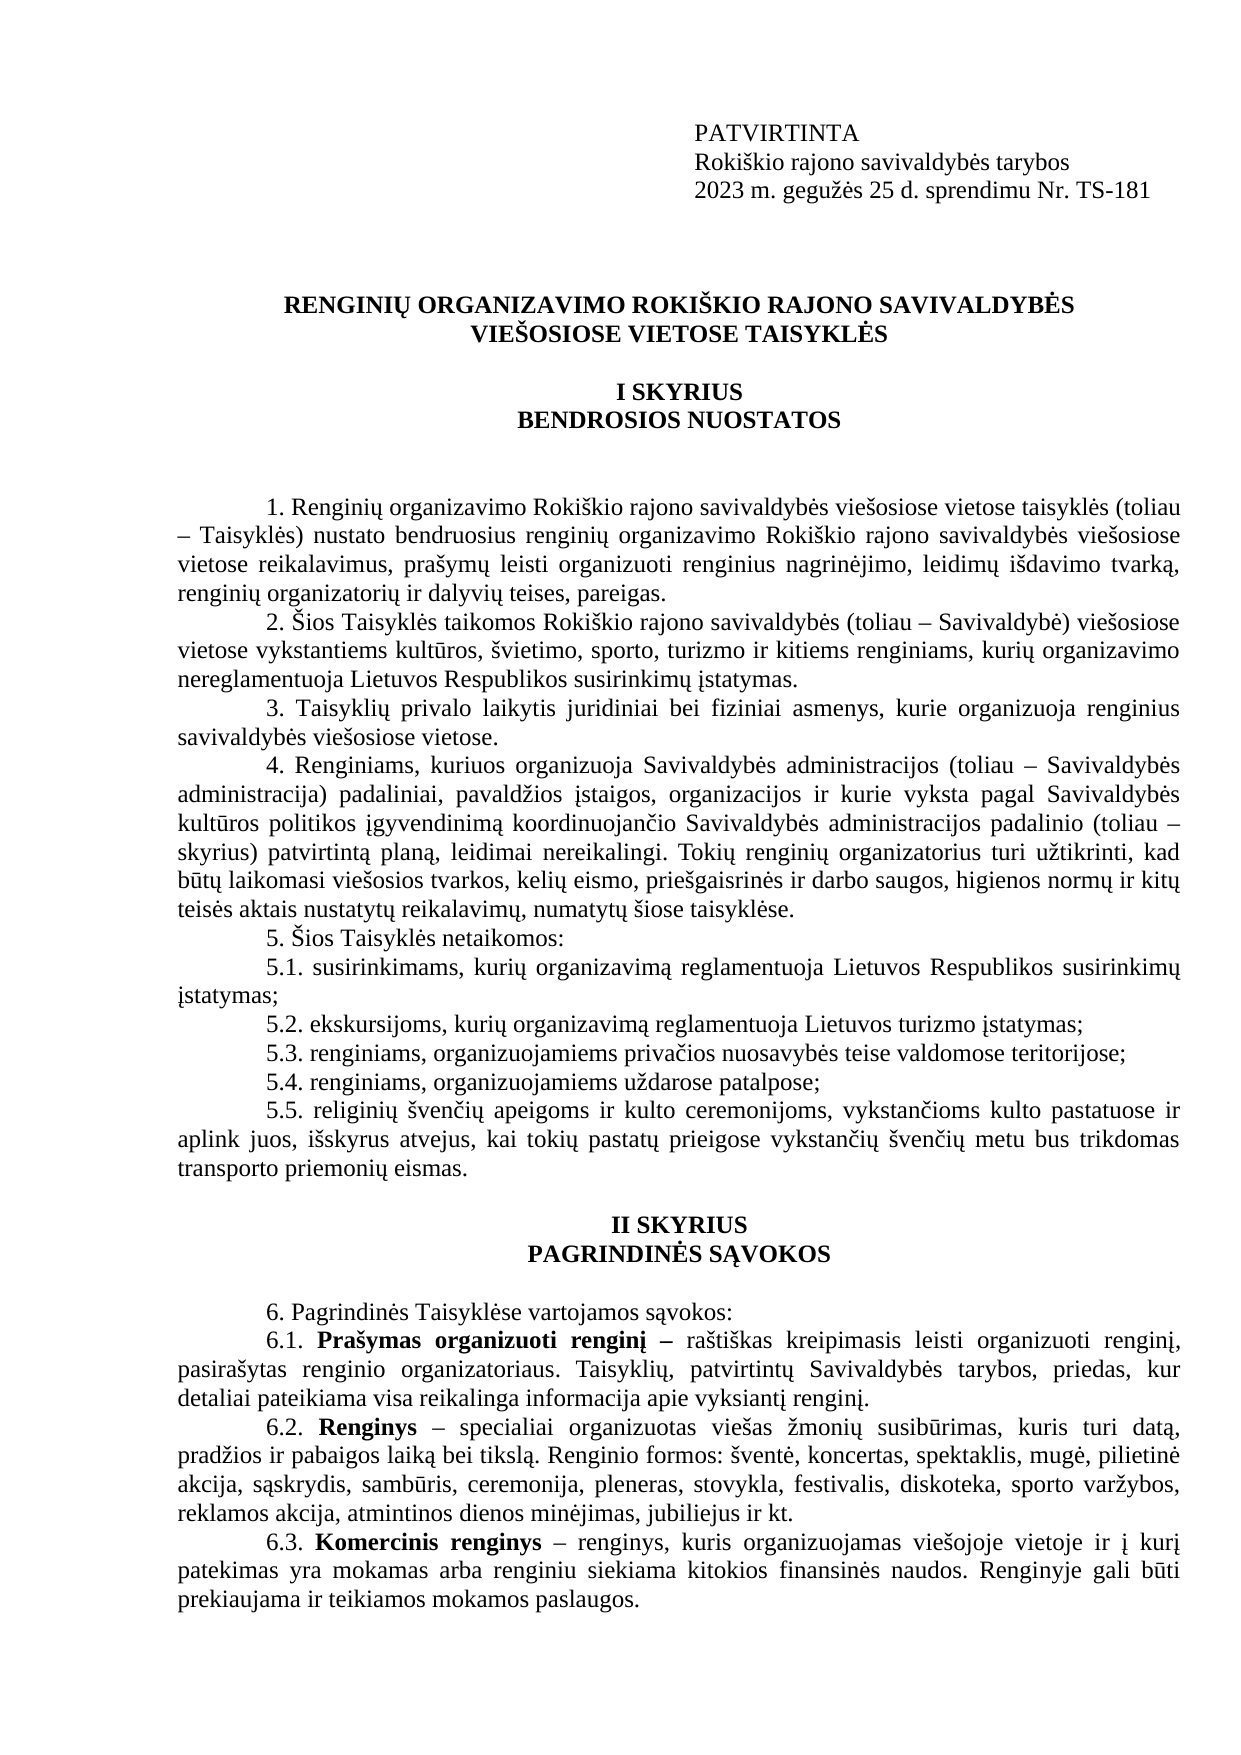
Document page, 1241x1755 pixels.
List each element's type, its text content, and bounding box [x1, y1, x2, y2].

text 5.1. susirinkimams, kurių organizavimą reglamentuoja Lietuvos Respublikos susirinkimų įstatymas; [177, 952, 1181, 1009]
text 4. Renginiams, kuriuos organizuoja Savivaldybės administracijos (toliau – Savivaldybės administracija) padaliniai, pavaldžios įstaigos, organizacijos ir kurie vyksta pagal Savivaldybės kultūros politikos įgyvendinimą koordinuojančio Savivaldybės administracijos padalinio (toliau – skyrius) patvirtintą planą, leidimai nereikalingi. Tokių renginių organizatorius turi užtikrinti, kad būtų laikomasi viešosios tvarkos, kelių eismo, priešgaisrinės ir darbo saugos, higienos normų ir kitų teisės aktais nustatytų reikalavimų, numatytų šiose taisyklėse. [177, 751, 1181, 923]
text II SKYRIUS [177, 1211, 1181, 1239]
text 5. Šios Taisyklės netaikomos: [177, 923, 1181, 952]
text 3. Taisyklių privalo laikytis juridiniai bei fiziniai asmenys, kurie organizuoja renginius savivaldybės viešosiose vietose. [177, 693, 1181, 751]
text 5.2. ekskursijoms, kurių organizavimą reglamentuoja Lietuvos turizmo įstatymas; [177, 1009, 1181, 1038]
text I SKYRIUS [177, 377, 1181, 406]
text 2023 m. gegužės 25 d. sprendimu Nr. TS-181 [694, 176, 1181, 204]
text PATVIRTINTA [694, 118, 1181, 147]
text 6. Pagrindinės Taisyklėse vartojamos sąvokos: [177, 1297, 1181, 1326]
text PAGRINDINĖS SĄVOKOS [177, 1239, 1181, 1268]
text 2. Šios Taisyklės taikomos Rokiškio rajono savivaldybės (toliau – Savivaldybė) viešosiose vietose vykstantiems kultūros, švietimo, sporto, turizmo ir kitiems renginiams, kurių organizavimo nereglamentuoja Lietuvos Respublikos susirinkimų įstatymas. [177, 607, 1181, 693]
text 5.3. renginiams, organizuojamiems privačios nuosavybės teise valdomose teritorijose; [177, 1038, 1181, 1067]
text 6.1. Prašymas organizuoti renginį – raštiškas kreipimasis leisti organizuoti renginį, pasirašytas renginio organizatoriaus. Taisyklių, patvirtintų Savivaldybės tarybos, priedas, kur detaliai pateikiama visa reikalinga informacija apie vyksiantį renginį. [177, 1326, 1181, 1412]
text Rokiškio rajono savivaldybės tarybos [694, 147, 1181, 176]
text 5.4. renginiams, organizuojamiems uždarose patalpose; [177, 1067, 1181, 1096]
text RENGINIŲ ORGANIZAVIMO ROKIŠKIO RAJONO SAVIVALDYBĖS [177, 291, 1181, 319]
text VIEŠOSIOSE VIETOSE TAISYKLĖS [177, 319, 1181, 348]
text 6.2. Renginys – specialiai organizuotas viešas žmonių susibūrimas, kuris turi datą, pradžios ir pabaigos laiką bei tikslą. Renginio formos: šventė, koncertas, spektaklis, mugė, pilietinė akcija, sąskrydis, sambūris, ceremonija, pleneras, stovykla, festivalis, diskoteka, sporto varžybos, reklamos akcija, atmintinos dienos minėjimas, jubiliejus ir kt. [177, 1412, 1181, 1527]
text 5.5. religinių švenčių apeigoms ir kulto ceremonijoms, vykstančioms kulto pastatuose ir aplink juos, išskyrus atvejus, kai tokių pastatų prieigose vykstančių švenčių metu bus trikdomas transporto priemonių eismas. [177, 1096, 1181, 1182]
text 6.3. Komercinis renginys – renginys, kuris organizuojamas viešojoje vietoje ir į kurį patekimas yra mokamas arba renginiu siekiama kitokios finansinės naudos. Renginyje gali būti prekiaujama ir teikiamos mokamos paslaugos. [177, 1527, 1181, 1613]
text BENDROSIOS NUOSTATOS [177, 406, 1181, 434]
text 1. Renginių organizavimo Rokiškio rajono savivaldybės viešosiose vietose taisyklės (toliau – Taisyklės) nustato bendruosius renginių organizavimo Rokiškio rajono savivaldybės viešosiose vietose reikalavimus, prašymų leisti organizuoti renginius nagrinėjimo, leidimų išdavimo tvarką, renginių organizatorių ir dalyvių teises, pareigas. [177, 492, 1181, 607]
